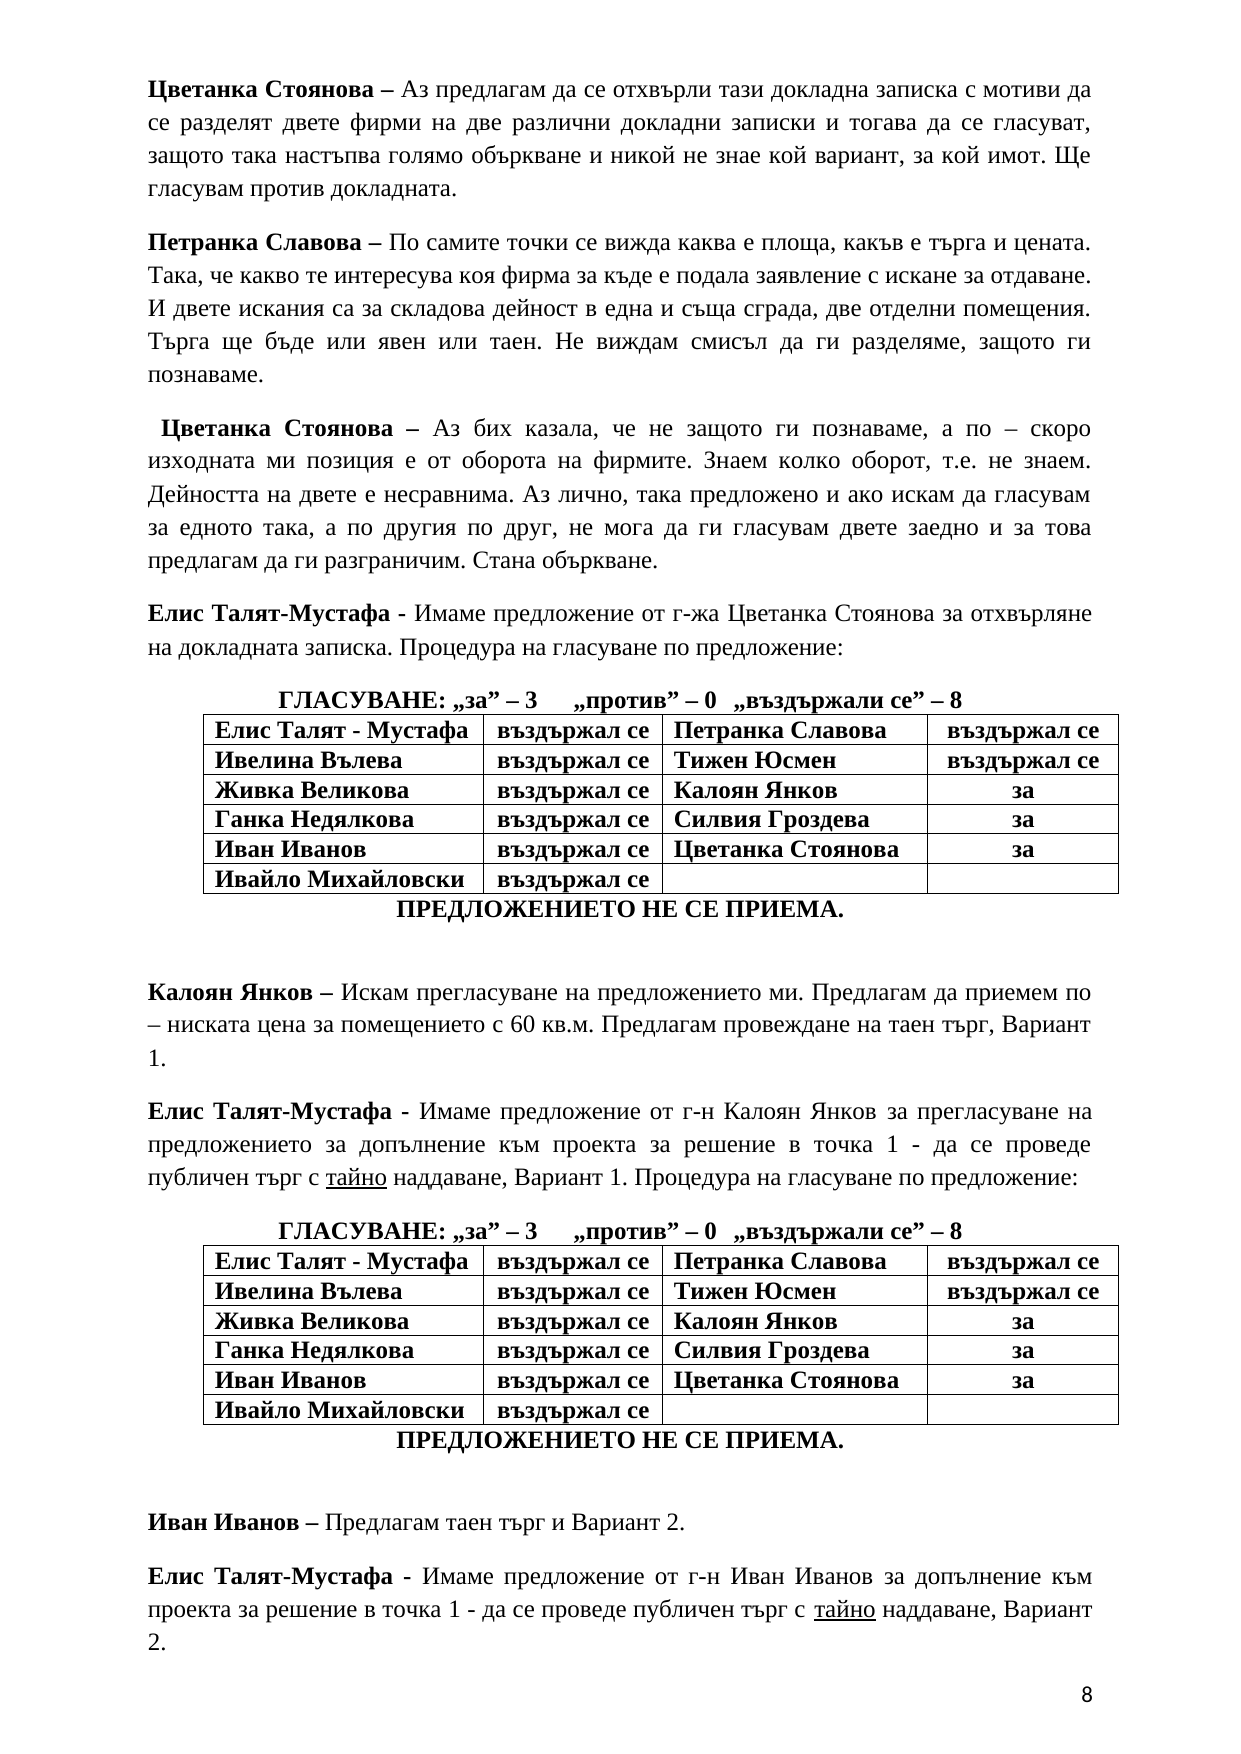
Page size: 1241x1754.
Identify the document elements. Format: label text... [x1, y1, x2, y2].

table_cell за [928, 1365, 1118, 1394]
table_header въздържал се [484, 1246, 662, 1275]
text ПРЕДЛОЖЕНИЕТО НЕ СЕ ПРИЕМА. [148, 894, 1093, 923]
table_cell въздържал се [484, 1365, 662, 1394]
table_cell въздържал се [484, 1336, 662, 1364]
table_cell въздържал се [928, 745, 1118, 774]
table_header въздържал се [928, 715, 1118, 744]
table_cell [928, 864, 1118, 893]
table_cell Ганка Недялкова [204, 805, 483, 833]
table_cell въздържал се [484, 1395, 662, 1424]
table_cell Калоян Янков [663, 1306, 927, 1334]
table_cell Живка Великова [204, 775, 483, 803]
table_cell Живка Великова [204, 1306, 483, 1334]
table_header Елис Талят - Мустафа [204, 715, 483, 744]
table_cell въздържал се [484, 1306, 662, 1334]
table_cell Ивайло Михайловски [204, 864, 483, 893]
table_cell [663, 1395, 927, 1424]
text ГЛАСУВАНЕ: „за” – 3 „против” – 0 „въздържали се” – 8 [148, 1216, 1093, 1245]
table_cell Тижен Юсмен [663, 745, 927, 774]
text Елис Талят-Мустафа - Имаме предложение от г-н Иван Иванов за допълнение към проекта за решение в точка 1 - да се проведе публичен търг с тайно наддаване, Вариант 2. [148, 1561, 1093, 1656]
text ГЛАСУВАНЕ: „за” – 3 „против” – 0 „въздържали се” – 8 [148, 685, 1093, 714]
table_cell за [928, 775, 1118, 803]
table_cell Ганка Недялкова [204, 1336, 483, 1364]
table_cell Цветанка Стоянова [663, 834, 927, 863]
table_cell въздържал се [484, 1276, 662, 1305]
table_header Елис Талят - Мустафа [204, 1246, 483, 1275]
table_cell Иван Иванов [204, 1365, 483, 1394]
text Елис Талят-Мустафа - Имаме предложение от г-жа Цветанка Стоянова за отхвърляне на докладната записка. Процедура на гласуване по предложение: [148, 598, 1093, 660]
table_cell Ивелина Вълева [204, 745, 483, 774]
table_cell Калоян Янков [663, 775, 927, 803]
table_cell въздържал се [484, 745, 662, 774]
table_cell Ивайло Михайловски [204, 1395, 483, 1424]
table_cell Ивелина Вълева [204, 1276, 483, 1305]
table_cell за [928, 805, 1118, 833]
table_cell за [928, 834, 1118, 863]
table_cell [663, 864, 927, 893]
text Петранка Славова – По самите точки се вижда каква е площа, какъв е търга и цената. Така, че какво те интересува коя фирма за къде е подала заявление с искане за отдаване. И двете искания са за складова дейност в една и съща сграда, две отделни помещения. Търга ще бъде или явен или таен. Не виждам смисъл да ги разделяме, защото ги познаваме. [148, 227, 1093, 387]
table_cell за [928, 1336, 1118, 1364]
table_cell [928, 1395, 1118, 1424]
table_cell въздържал се [484, 805, 662, 833]
table_cell Силвия Гроздева [663, 1336, 927, 1364]
table_cell въздържал се [484, 775, 662, 803]
text Калоян Янков – Искам прегласуване на предложението ми. Предлагам да приемем по – ниската цена за помещението с 60 кв.м. Предлагам провеждане на таен търг, Вариант 1. [148, 977, 1093, 1071]
table_cell въздържал се [928, 1276, 1118, 1305]
text Цветанка Стоянова – Аз предлагам да се отхвърли тази докладна записка с мотиви да се разделят двете фирми на две различни докладни записки и тогава да се гласуват, защото така настъпва голямо объркване и никой не знае кой вариант, за кой имот. Ще гласувам против докладната. [148, 74, 1093, 202]
table_cell Иван Иванов [204, 834, 483, 863]
table_header въздържал се [484, 715, 662, 744]
table_cell Силвия Гроздева [663, 805, 927, 833]
table_cell Тижен Юсмен [663, 1276, 927, 1305]
table_cell въздържал се [484, 864, 662, 893]
table_header Петранка Славова [663, 715, 927, 744]
table_cell въздържал се [484, 834, 662, 863]
table_cell за [928, 1306, 1118, 1334]
text ПРЕДЛОЖЕНИЕТО НЕ СЕ ПРИЕМА. [148, 1425, 1093, 1454]
table_header въздържал се [928, 1246, 1118, 1275]
table_header Петранка Славова [663, 1246, 927, 1275]
text Иван Иванов – Предлагам таен търг и Вариант 2. [148, 1507, 1093, 1536]
table_cell Цветанка Стоянова [663, 1365, 927, 1394]
text Цветанка Стоянова – Аз бих казала, че не защото ги познаваме, а по – скоро изходната ми позиция е от оборота на фирмите. Знаем колко оборот, т.е. не знаем. Дейността на двете е несравнима. Аз лично, така предложено и ако искам да гласувам за едното така, а по другия по друг, не мога да ги гласувам двете заедно и за това предлагам да ги разграничим. Стана объркване. [148, 413, 1093, 573]
text Елис Талят-Мустафа - Имаме предложение от г-н Калоян Янков за прегласуване на предложението за допълнение към проекта за решение в точка 1 - да се проведе публичен търг с тайно наддаване, Вариант 1. Процедура на гласуване по предложение: [148, 1096, 1093, 1191]
